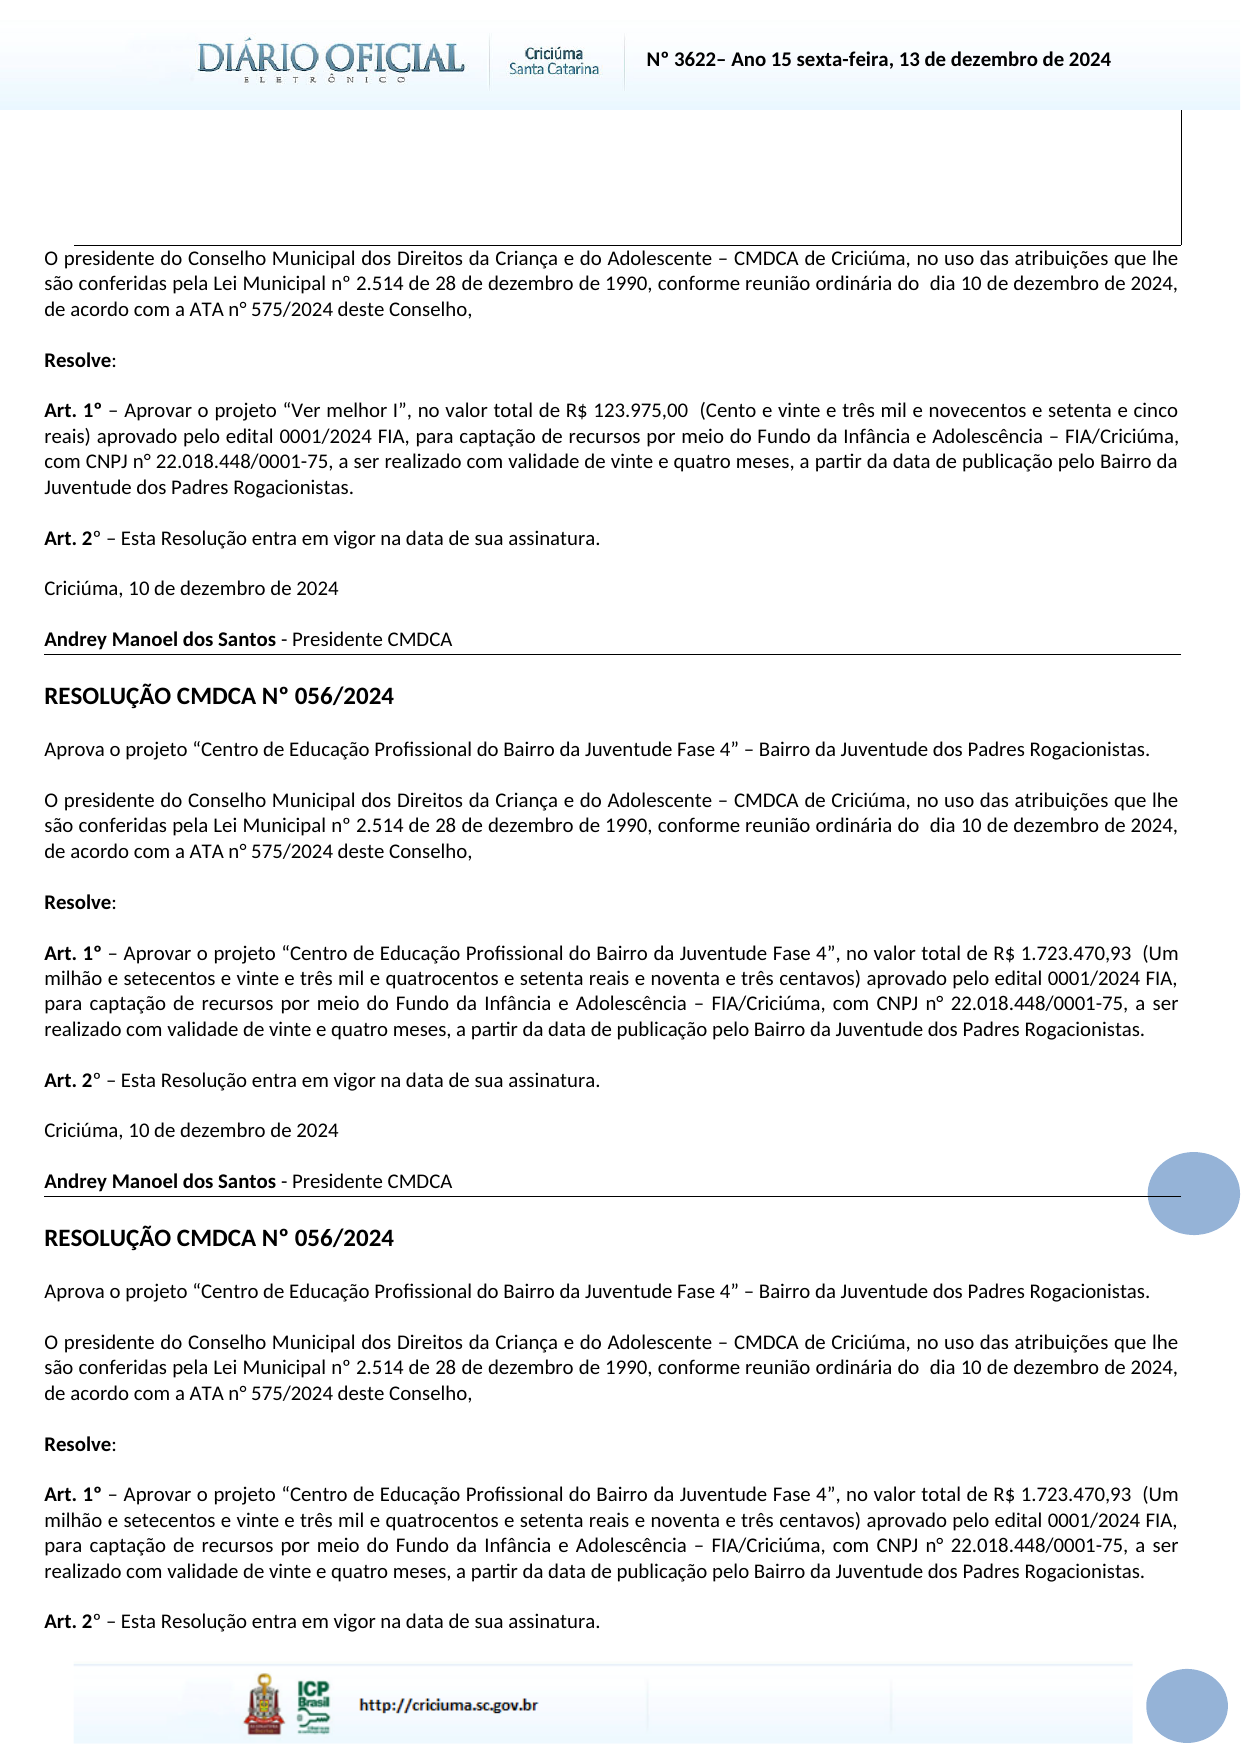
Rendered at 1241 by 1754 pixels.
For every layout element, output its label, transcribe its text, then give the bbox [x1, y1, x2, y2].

text O presidente do Conselho Municipal dos Direitos da Criança e do Adolescente – CMDCA de Criciúma, no uso das atribuições que lhe são conferidas pela Lei Municipal nº 2.514 de 28 de dezembro de 1990, conforme reunião ordinária do dia 10 de dezembro de 2024, de acordo com a ATA n° 575/2024 deste Conselho, [44, 1329, 1181, 1405]
text Art. 1º – Aprovar o projeto “Centro de Educação Profissional do Bairro da Juventude Fase 4”, no valor total de R$ 1.723.470,93 (Um milhão e setecentos e vinte e três mil e quatrocentos e setenta reais e noventa e três centavos) aprovado pelo edital 0001/2024 FIA, para captação de recursos por meio do Fundo da Infância e Adolescência – FIA/Criciúma, com CNPJ n° 22.018.448/0001-75, a ser realizado com validade de vinte e quatro meses, a partir da data de publicação pelo Bairro da Juventude dos Padres Rogacionistas. [44, 1482, 1181, 1583]
text Criciúma, 10 de dezembro de 2024 [44, 1118, 1181, 1143]
text RESOLUÇÃO CMDCA Nº 056/2024 [44, 680, 1181, 711]
text Andrey Manoel dos Santos - Presidente CMDCA [44, 626, 1181, 654]
text Resolve: [44, 347, 1181, 372]
text RESOLUÇÃO CMDCA Nº 056/2024 [44, 1222, 1181, 1253]
text Andrey Manoel dos Santos - Presidente CMDCA [44, 1168, 1156, 1196]
text Art. 1º – Aprovar o projeto “Centro de Educação Profissional do Bairro da Juventude Fase 4”, no valor total de R$ 1.723.470,93 (Um milhão e setecentos e vinte e três mil e quatrocentos e setenta reais e noventa e três centavos) aprovado pelo edital 0001/2024 FIA, para captação de recursos por meio do Fundo da Infância e Adolescência – FIA/Criciúma, com CNPJ n° 22.018.448/0001-75, a ser realizado com validade de vinte e quatro meses, a partir da data de publicação pelo Bairro da Juventude dos Padres Rogacionistas. [44, 940, 1181, 1041]
text Resolve: [44, 1431, 1181, 1456]
text Art. 1º – Aprovar o projeto “Ver melhor I”, no valor total de R$ 123.975,00 (Cento e vinte e três mil e novecentos e setenta e cinco reais) aprovado pelo edital 0001/2024 FIA, para captação de recursos por meio do Fundo da Infância e Adolescência – FIA/Criciúma, com CNPJ n° 22.018.448/0001-75, a ser realizado com validade de vinte e quatro meses, a partir da data de publicação pelo Bairro da Juventude dos Padres Rogacionistas. [44, 398, 1181, 499]
text Aprova o projeto “Centro de Educação Profissional do Bairro da Juventude Fase 4” – Bairro da Juventude dos Padres Rogacionistas. [44, 1278, 1181, 1304]
text Criciúma, 10 de dezembro de 2024 [44, 576, 1181, 601]
text Aprova o projeto “Centro de Educação Profissional do Bairro da Juventude Fase 4” – Bairro da Juventude dos Padres Rogacionistas. [44, 736, 1181, 762]
text Art. 2º – Esta Resolução entra em vigor na data de sua assinatura. [44, 525, 1181, 550]
text O presidente do Conselho Municipal dos Direitos da Criança e do Adolescente – CMDCA de Criciúma, no uso das atribuições que lhe são conferidas pela Lei Municipal nº 2.514 de 28 de dezembro de 1990, conforme reunião ordinária do dia 10 de dezembro de 2024, de acordo com a ATA n° 575/2024 deste Conselho, [44, 245, 1181, 321]
text Art. 2º – Esta Resolução entra em vigor na data de sua assinatura. [44, 1067, 1181, 1092]
text Resolve: [44, 889, 1181, 914]
text Art. 2º – Esta Resolução entra em vigor na data de sua assinatura. [44, 1609, 1181, 1634]
text O presidente do Conselho Municipal dos Direitos da Criança e do Adolescente – CMDCA de Criciúma, no uso das atribuições que lhe são conferidas pela Lei Municipal nº 2.514 de 28 de dezembro de 1990, conforme reunião ordinária do dia 10 de dezembro de 2024, de acordo com a ATA n° 575/2024 deste Conselho, [44, 787, 1181, 863]
